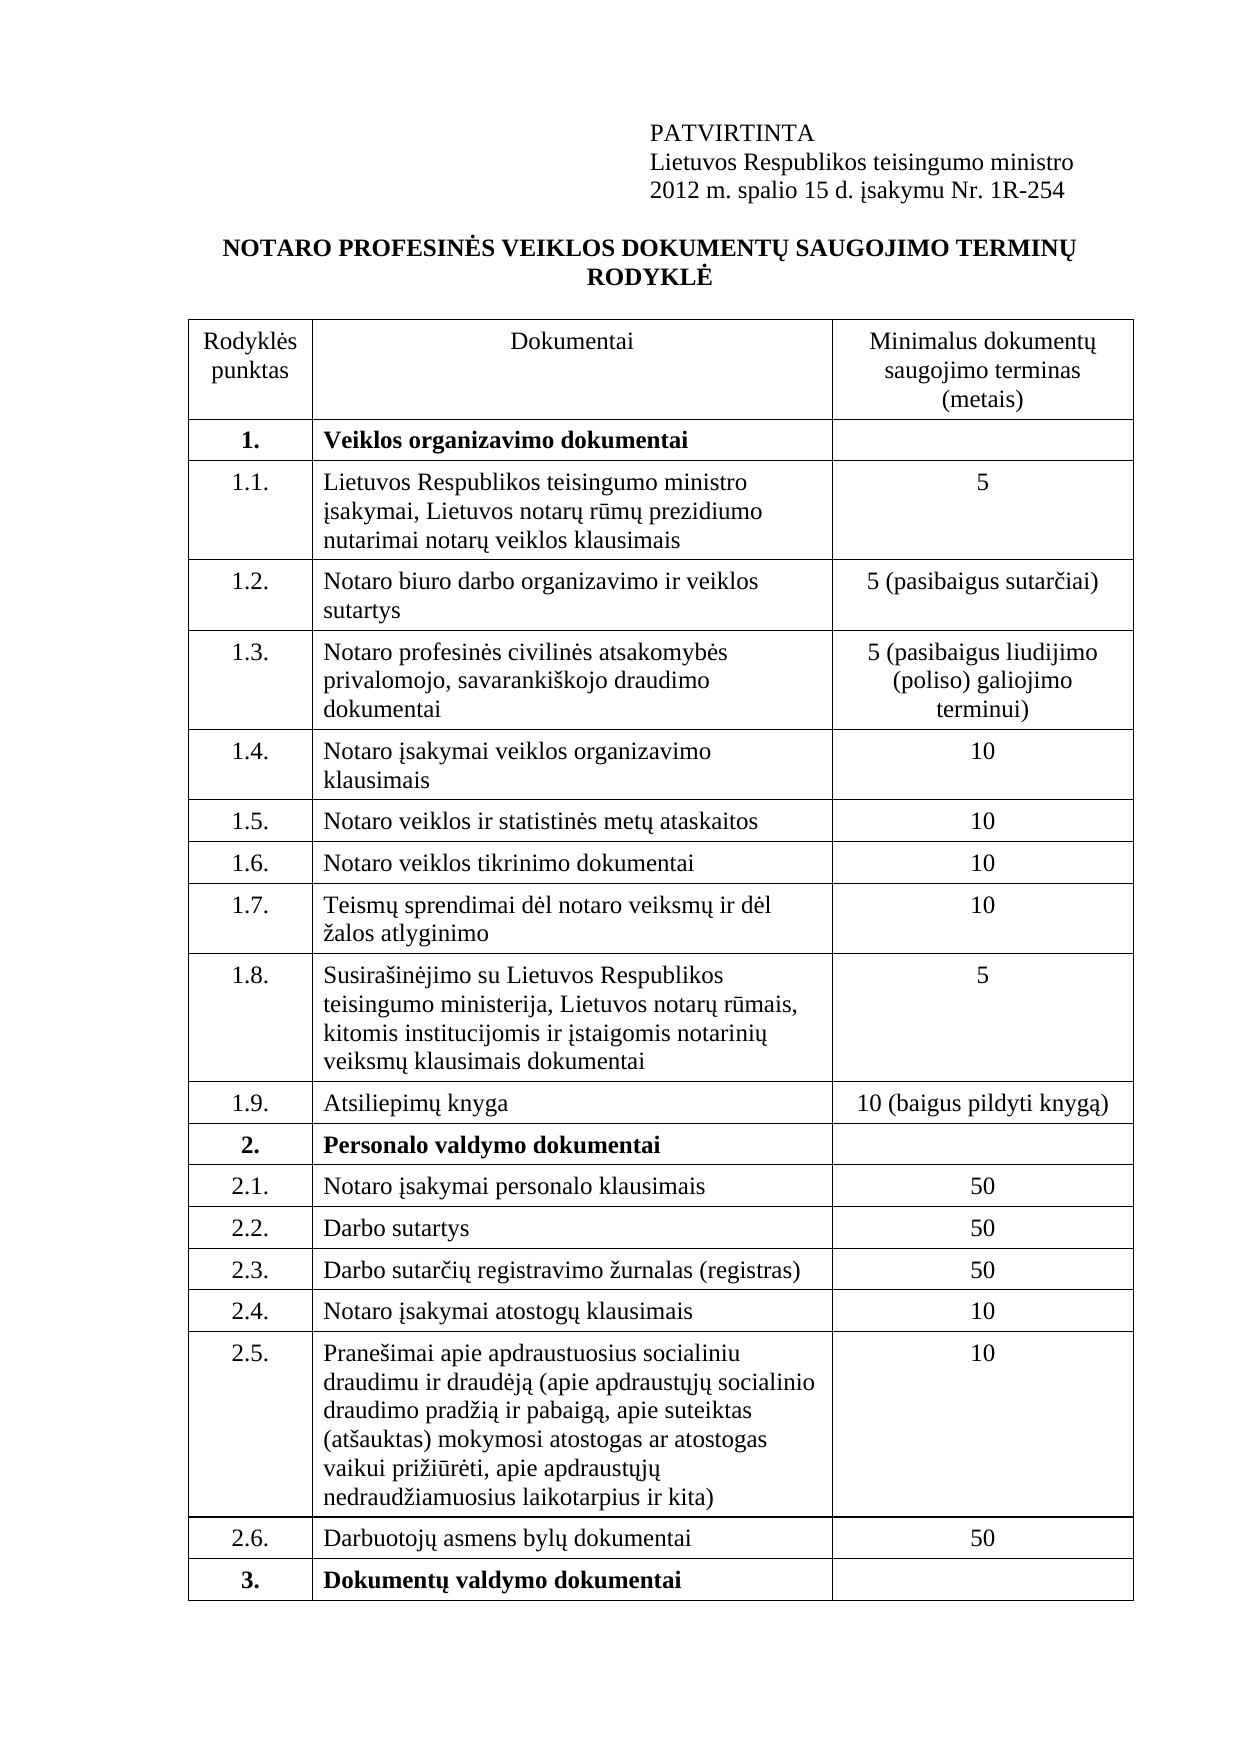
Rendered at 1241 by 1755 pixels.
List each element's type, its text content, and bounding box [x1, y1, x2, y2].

table_cell 2.4. [189, 1290, 312, 1331]
table_cell 50 [833, 1249, 1133, 1289]
table_cell 1.6. [189, 842, 312, 883]
text Lietuvos Respublikos teisingumo ministro [649, 147, 1122, 176]
table_cell 10 [833, 1290, 1133, 1331]
table_header Rodyklės punktas [189, 320, 312, 418]
table_header Minimalus dokumentų saugojimo terminas (metais) [833, 320, 1133, 418]
table_cell 10 [833, 1332, 1133, 1516]
table_cell Notaro biuro darbo organizavimo ir veiklos sutartys [313, 560, 832, 630]
table_cell 1.7. [189, 884, 312, 953]
table_cell Atsiliepimų knyga [313, 1082, 832, 1123]
table_cell 1.2. [189, 560, 312, 630]
table_cell [833, 1124, 1133, 1164]
table_cell 2.3. [189, 1249, 312, 1289]
table_cell 1. [189, 420, 312, 460]
table_cell 2.6. [189, 1518, 312, 1558]
table_cell 10 [833, 884, 1133, 953]
table_cell 1.8. [189, 954, 312, 1081]
table_cell Personalo valdymo dokumentai [313, 1124, 832, 1164]
table_cell Lietuvos Respublikos teisingumo ministro įsakymai, Lietuvos notarų rūmų prezidiumo nutarimai notarų veiklos klausimais [313, 461, 832, 559]
table_cell Notaro įsakymai veiklos organizavimo klausimais [313, 730, 832, 799]
table_cell Darbo sutarčių registravimo žurnalas (registras) [313, 1249, 832, 1289]
text NOTARO PROFESINĖS VEIKLOS DOKUMENTŲ SAUGOJIMO TERMINŲ RODYKLĖ [177, 233, 1122, 291]
table_cell 5 [833, 461, 1133, 559]
table_cell [833, 1559, 1133, 1600]
table_cell 5 (pasibaigus liudijimo (poliso) galiojimo terminui) [833, 631, 1133, 729]
table_cell Notaro veiklos tikrinimo dokumentai [313, 842, 832, 883]
table_cell Notaro profesinės civilinės atsakomybės privalomojo, savarankiškojo draudimo dokumentai [313, 631, 832, 729]
text PATVIRTINTA [649, 118, 1122, 147]
table_cell 1.3. [189, 631, 312, 729]
table_cell 50 [833, 1165, 1133, 1206]
table_cell [833, 420, 1133, 460]
table_cell 2.1. [189, 1165, 312, 1206]
table_cell Susirašinėjimo su Lietuvos Respublikos teisingumo ministerija, Lietuvos notarų rūmais, kitomis institucijomis ir įstaigomis notarinių veiksmų klausimais dokumentai [313, 954, 832, 1081]
table_cell Notaro įsakymai personalo klausimais [313, 1165, 832, 1206]
table_cell 3. [189, 1559, 312, 1600]
table_cell 10 [833, 730, 1133, 799]
table_cell 1.9. [189, 1082, 312, 1123]
table_cell Notaro veiklos ir statistinės metų ataskaitos [313, 800, 832, 841]
table_cell Darbuotojų asmens bylų dokumentai [313, 1518, 832, 1558]
text 2012 m. spalio 15 d. įsakymu Nr. 1R-254 [649, 176, 1122, 204]
table_cell 1.4. [189, 730, 312, 799]
table_cell Veiklos organizavimo dokumentai [313, 420, 832, 460]
table_cell Darbo sutartys [313, 1207, 832, 1248]
table_cell Notaro įsakymai atostogų klausimais [313, 1290, 832, 1331]
table_cell Teismų sprendimai dėl notaro veiksmų ir dėl žalos atlyginimo [313, 884, 832, 953]
table_header Dokumentai [313, 320, 832, 418]
table_cell 2. [189, 1124, 312, 1164]
table_cell 1.5. [189, 800, 312, 841]
table_cell 50 [833, 1518, 1133, 1558]
table_cell 10 [833, 800, 1133, 841]
table_cell 2.5. [189, 1332, 312, 1516]
table_cell Dokumentų valdymo dokumentai [313, 1559, 832, 1600]
table_cell 50 [833, 1207, 1133, 1248]
table_cell 2.2. [189, 1207, 312, 1248]
table_cell Pranešimai apie apdraustuosius socialiniu draudimu ir draudėją (apie apdraustųjų socialinio draudimo pradžią ir pabaigą, apie suteiktas (atšauktas) mokymosi atostogas ar atostogas vaikui prižiūrėti, apie apdraustųjų nedraudžiamuosius laikotarpius ir kita) [313, 1332, 832, 1516]
table_cell 1.1. [189, 461, 312, 559]
table_cell 10 [833, 842, 1133, 883]
table_cell 5 (pasibaigus sutarčiai) [833, 560, 1133, 630]
table_cell 5 [833, 954, 1133, 1081]
table_cell 10 (baigus pildyti knygą) [833, 1082, 1133, 1123]
